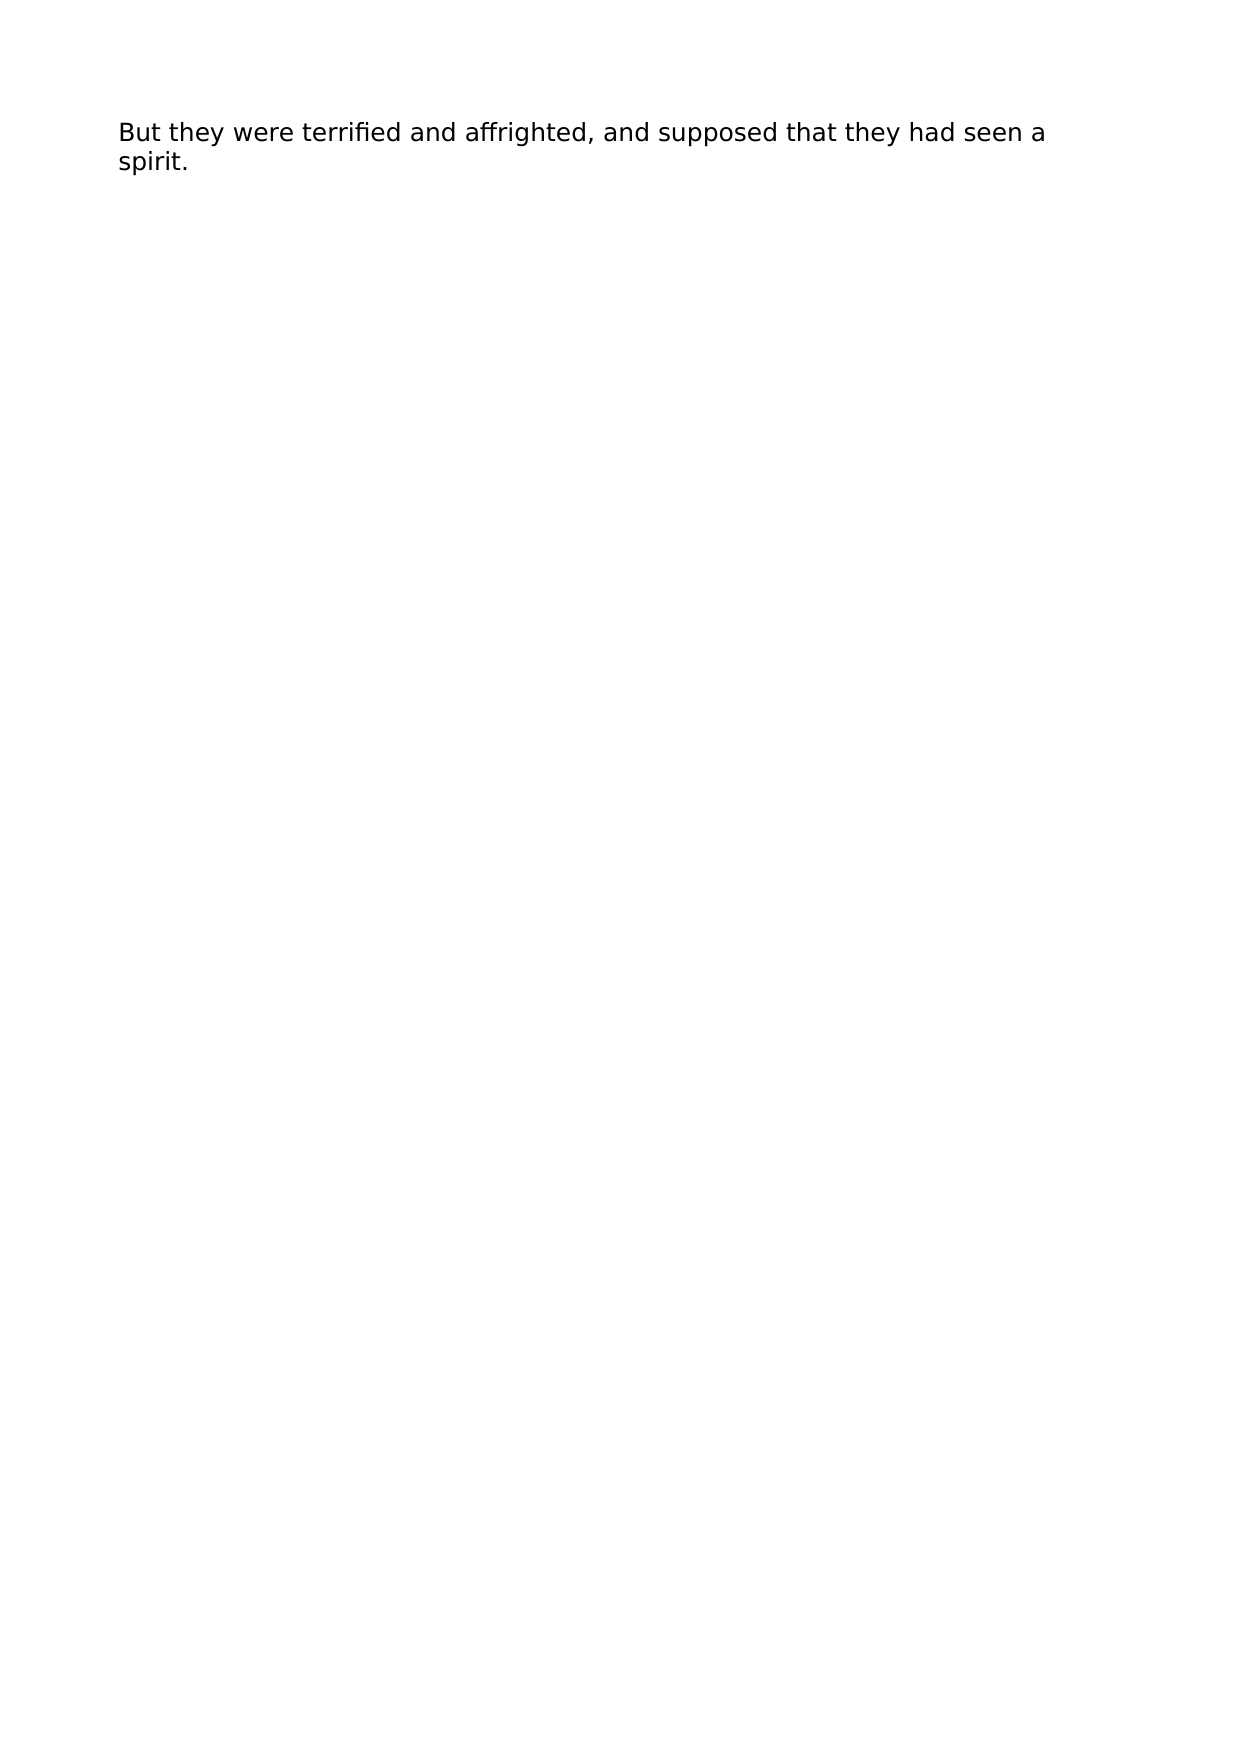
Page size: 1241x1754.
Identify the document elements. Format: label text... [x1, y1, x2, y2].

text But they were terrified and affrighted, and supposed that they had seen a spirit. [118, 118, 1122, 176]
